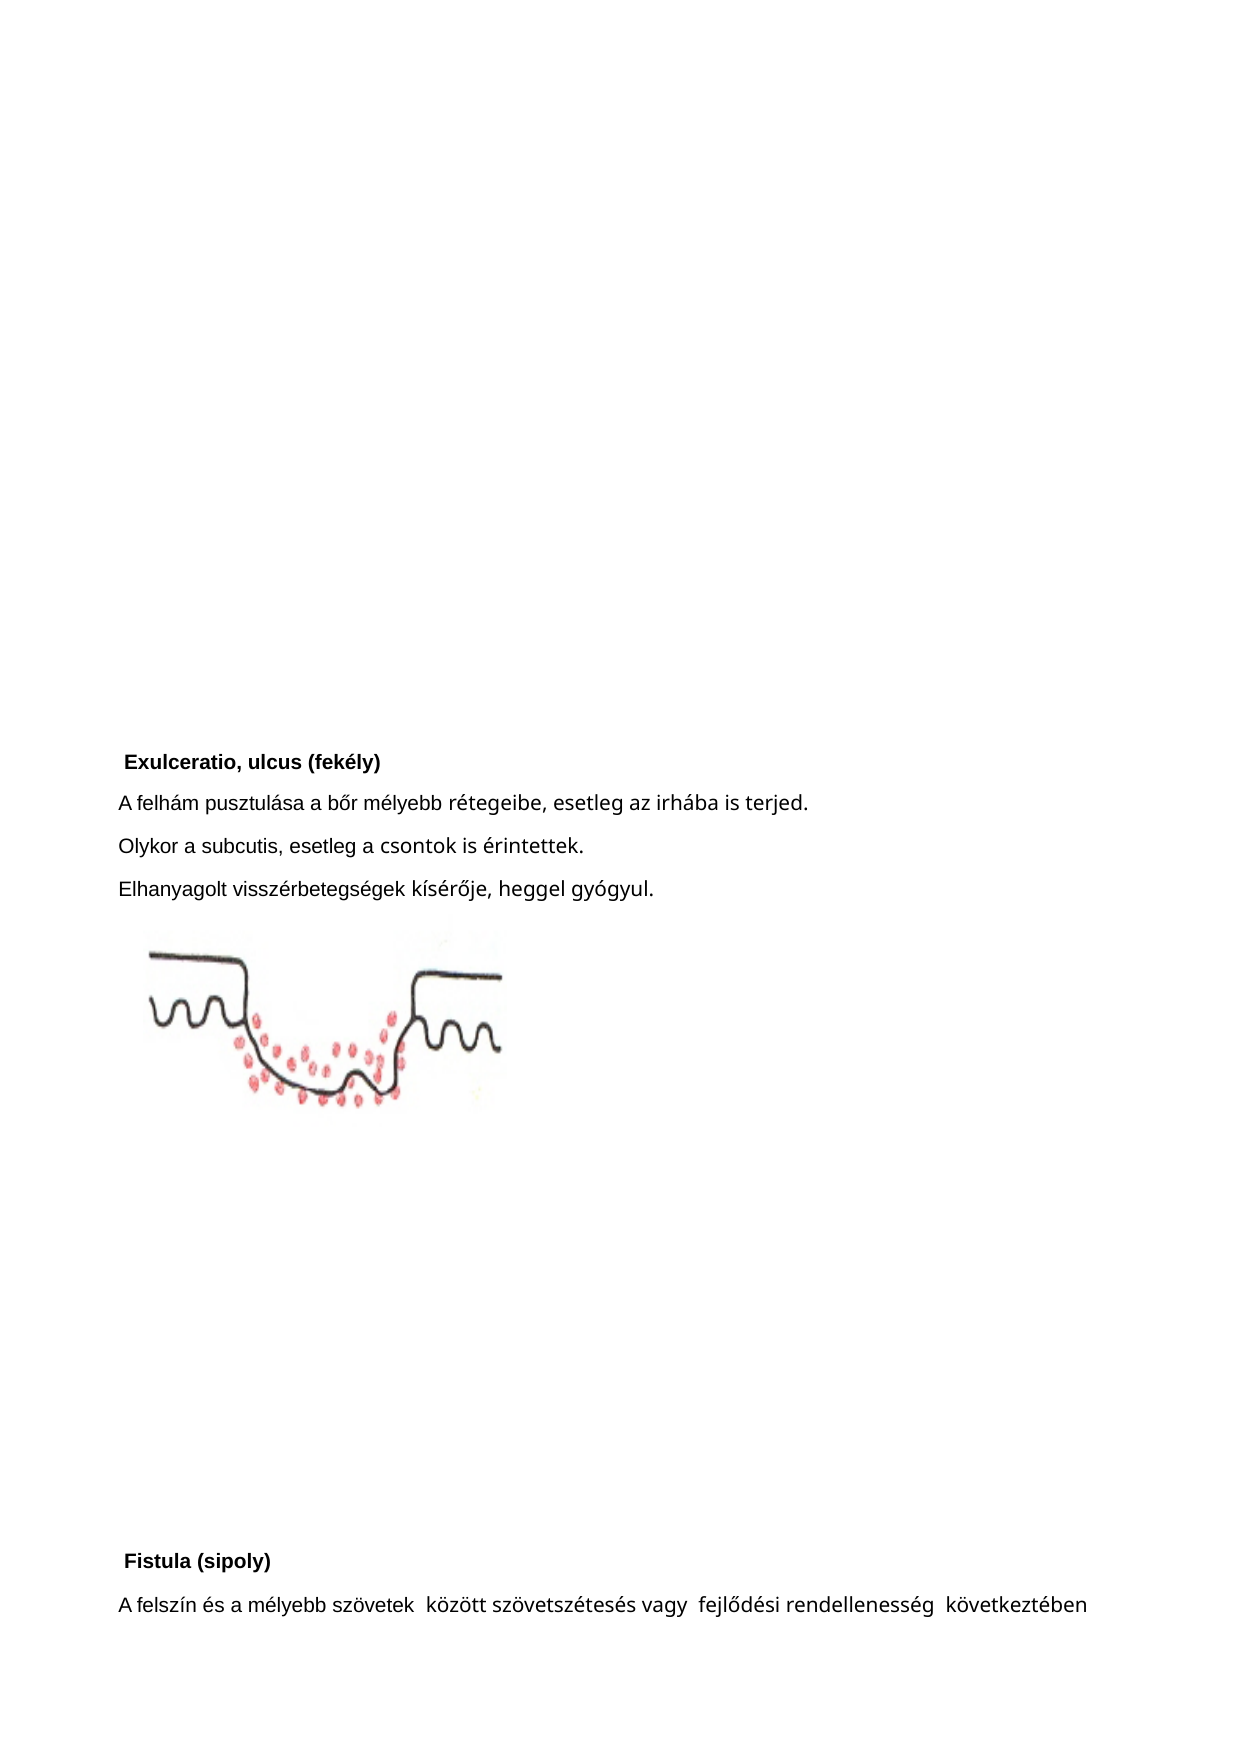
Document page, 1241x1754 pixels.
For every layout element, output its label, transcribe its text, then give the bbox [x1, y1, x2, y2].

text A felszín és a mélyebb szövetek között szövetszétesés vagy fejlődési rendellenesség következtében [118, 1590, 1122, 1618]
text Exulceratio, ulcus (fekély) [118, 750, 1122, 774]
text Fistula (sipoly) [118, 1549, 1122, 1573]
text Elhanyagolt visszérbetegségek kísérője, heggel gyógyul. [118, 874, 1122, 903]
text A felhám pusztulása a bőr mélyebb rétegeibe, esetleg az irhába is terjed. [118, 788, 1122, 817]
picture [143, 914, 507, 1129]
text Olykor a subcutis, esetleg a csontok is érintettek. [118, 831, 1122, 860]
